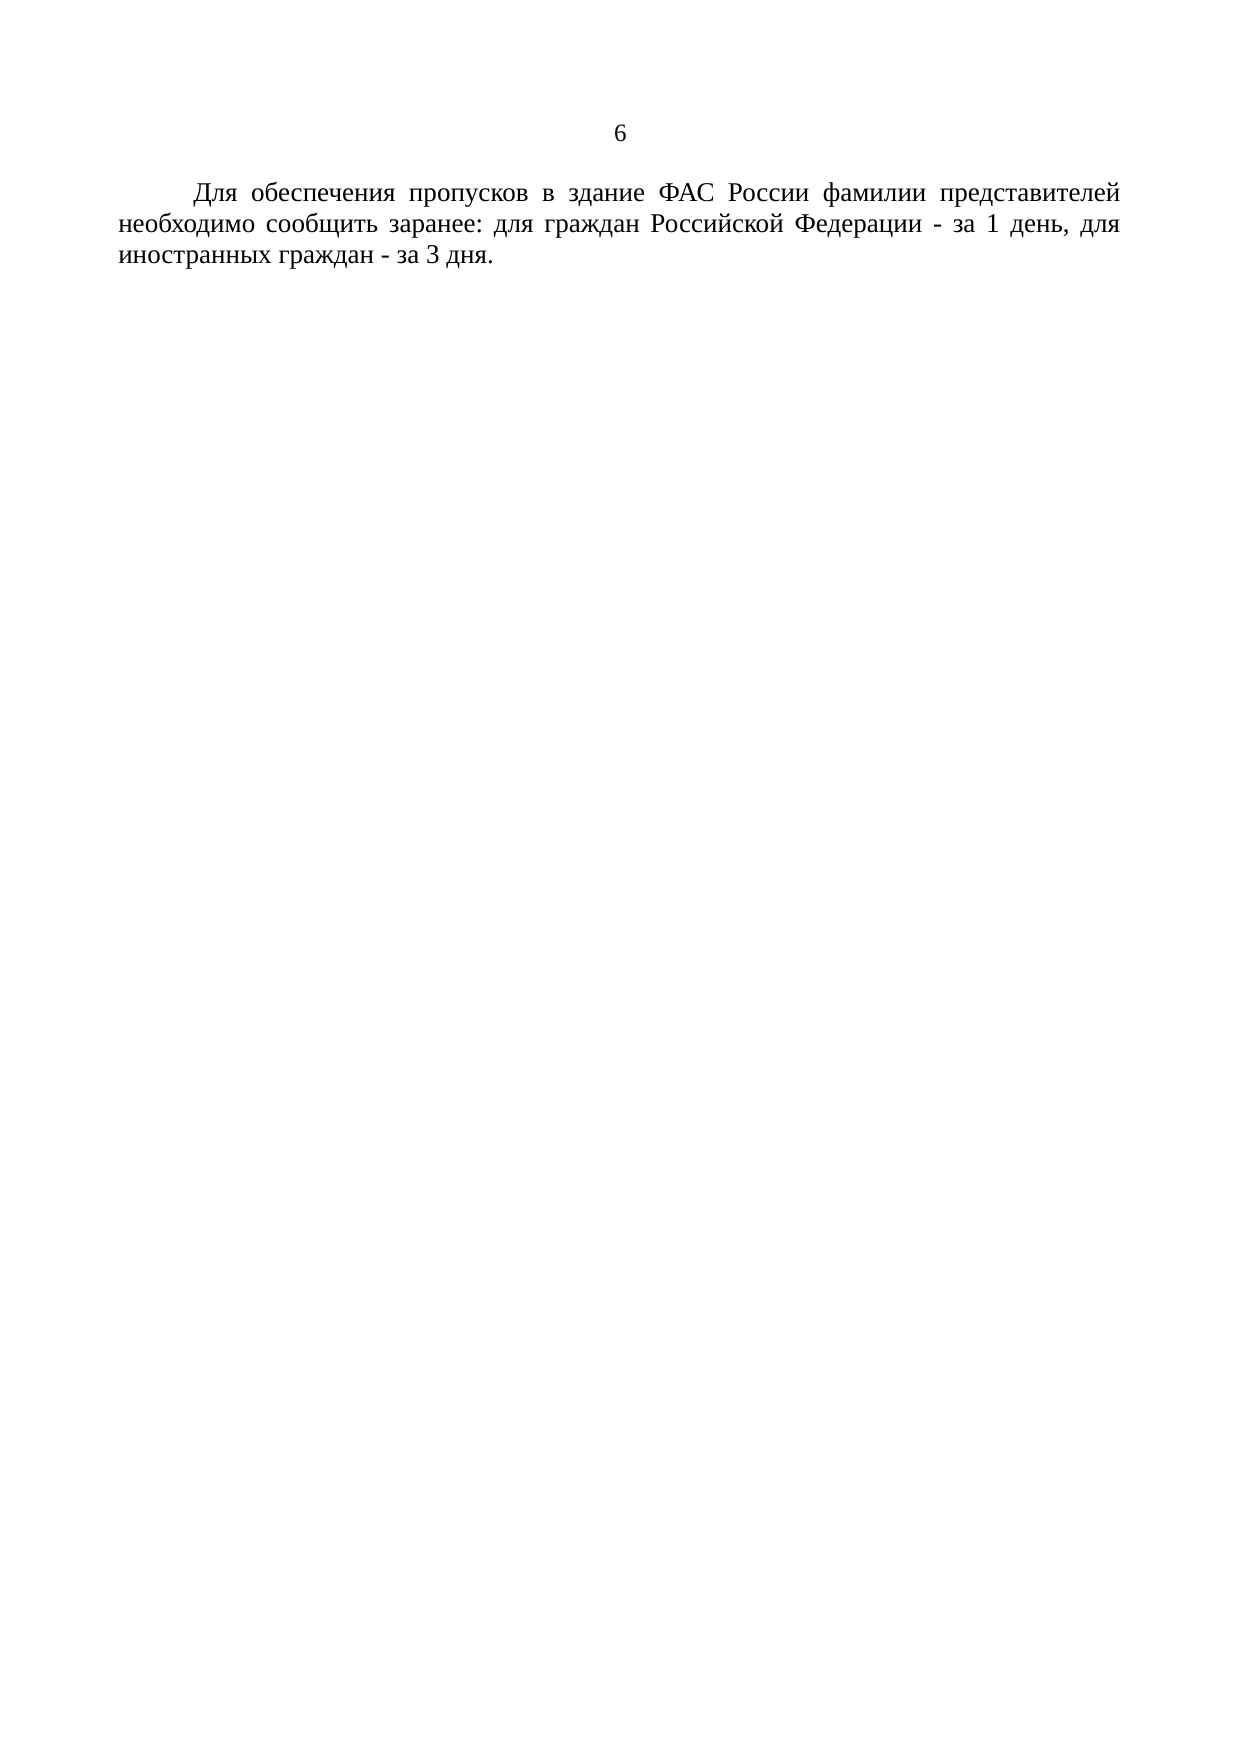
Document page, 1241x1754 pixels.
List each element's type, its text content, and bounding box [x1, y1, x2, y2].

text Для обеспечения пропусков в здание ФАС России фамилии представителей необходимо сообщить заранее: для граждан Российской Федерации - за 1 день, для иностранных граждан - за 3 дня. [118, 176, 1122, 270]
